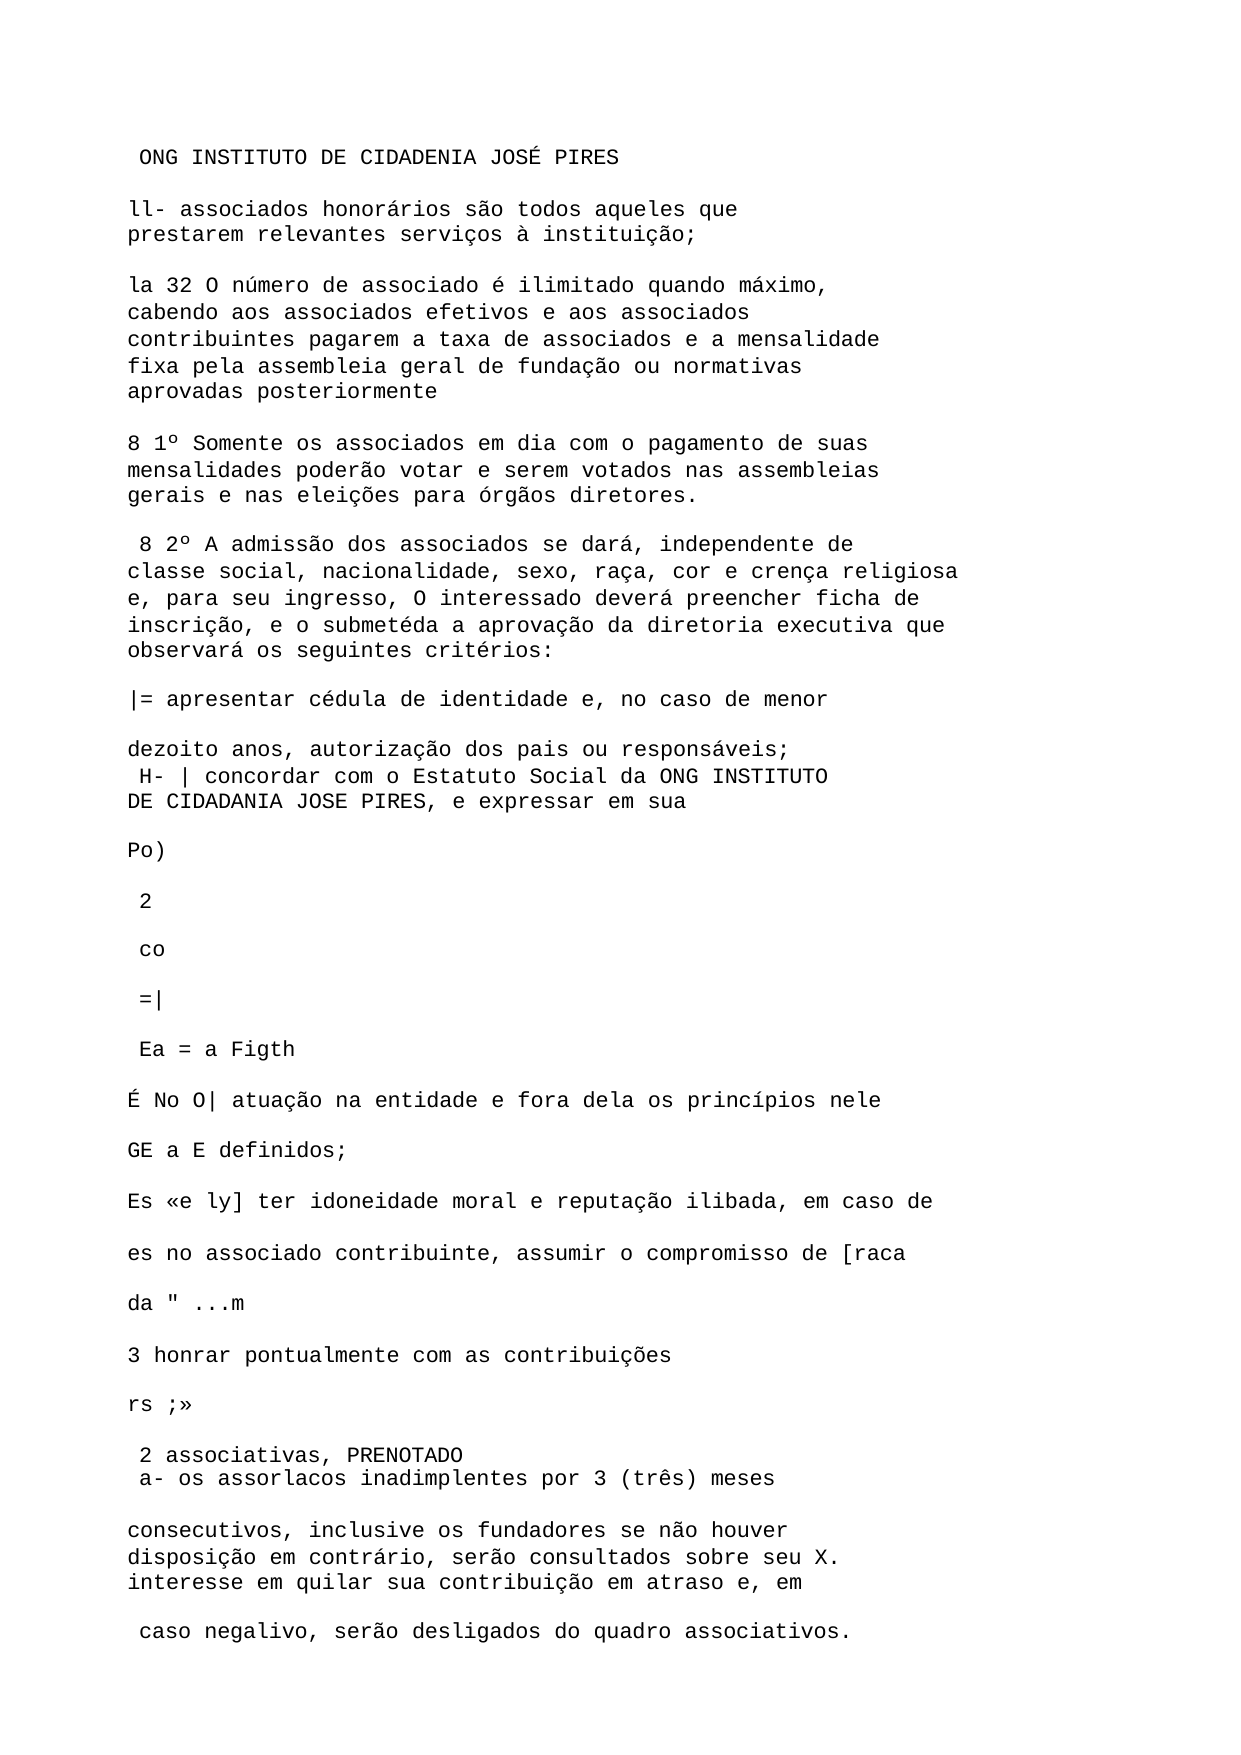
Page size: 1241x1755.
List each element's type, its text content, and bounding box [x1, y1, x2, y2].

text la 32 O número de associado é ilimitado quando máximo, cabendo aos associados efetivos e aos associados contribuintes pagarem a taxa de associados e a mensalidade fixa pela assembleia geral de fundação ou normativas aprovadas posteriormente [127, 272, 902, 405]
text |= apresentar cédula de identidade e, no caso de menor dezoito anos, autorização dos pais ou responsáveis; [127, 667, 875, 766]
text caso negalivo, serão desligados do quadro associativos. [139, 1620, 1066, 1645]
text a- os assorlacos inadimplentes por 3 (três) meses [139, 1467, 1066, 1492]
text DE CIDADANIA JOSE PIRES, e expressar em sua Po) [127, 788, 707, 864]
text 8 2º A admissão dos associados se dará, independente de [139, 533, 1066, 558]
text Ea = a Figth [139, 1038, 1066, 1062]
text classe social, nacionalidade, sexo, raça, cor e crença religiosa e, para seu ingresso, O interessado deverá preencher ficha de inscrição, e o submetéda a aprovação da diretoria executiva que observará os seguintes critérios: [127, 558, 980, 664]
text consecutivos, inclusive os fundadores se não houver disposição em contrário, serão consultados sobre seu X. interesse em quilar sua contribuição em atraso e, em [127, 1517, 914, 1596]
text H- | concordar com o Estatuto Social da ONG INSTITUTO [139, 766, 1066, 788]
text co [139, 938, 1066, 963]
text 8 1º Somente os associados em dia com o pagamento de suas mensalidades poderão votar e serem votados nas assembleias gerais e nas eleições para órgãos diretores. [127, 430, 939, 509]
text 2 associativas, PRENOTADO [139, 1442, 1066, 1467]
text ll- associados honorários são todos aqueles que prestarem relevantes serviços à instituição; [127, 196, 849, 248]
text ONG INSTITUTO DE CIDADENIA JOSÉ PIRES [139, 146, 1066, 171]
text =| [139, 988, 1066, 1013]
text 2 [139, 889, 1066, 913]
text 3 honrar pontualmente com as contribuições rs ;» [127, 1342, 707, 1418]
text É No O| atuação na entidade e fora dela os princípios nele GE a E definidos; [127, 1087, 902, 1163]
text Es «e ly] ter idoneidade moral e reputação ilibada, em caso de es no associado contribuinte, assumir o compromisso de [raca da " ...m [127, 1188, 947, 1317]
